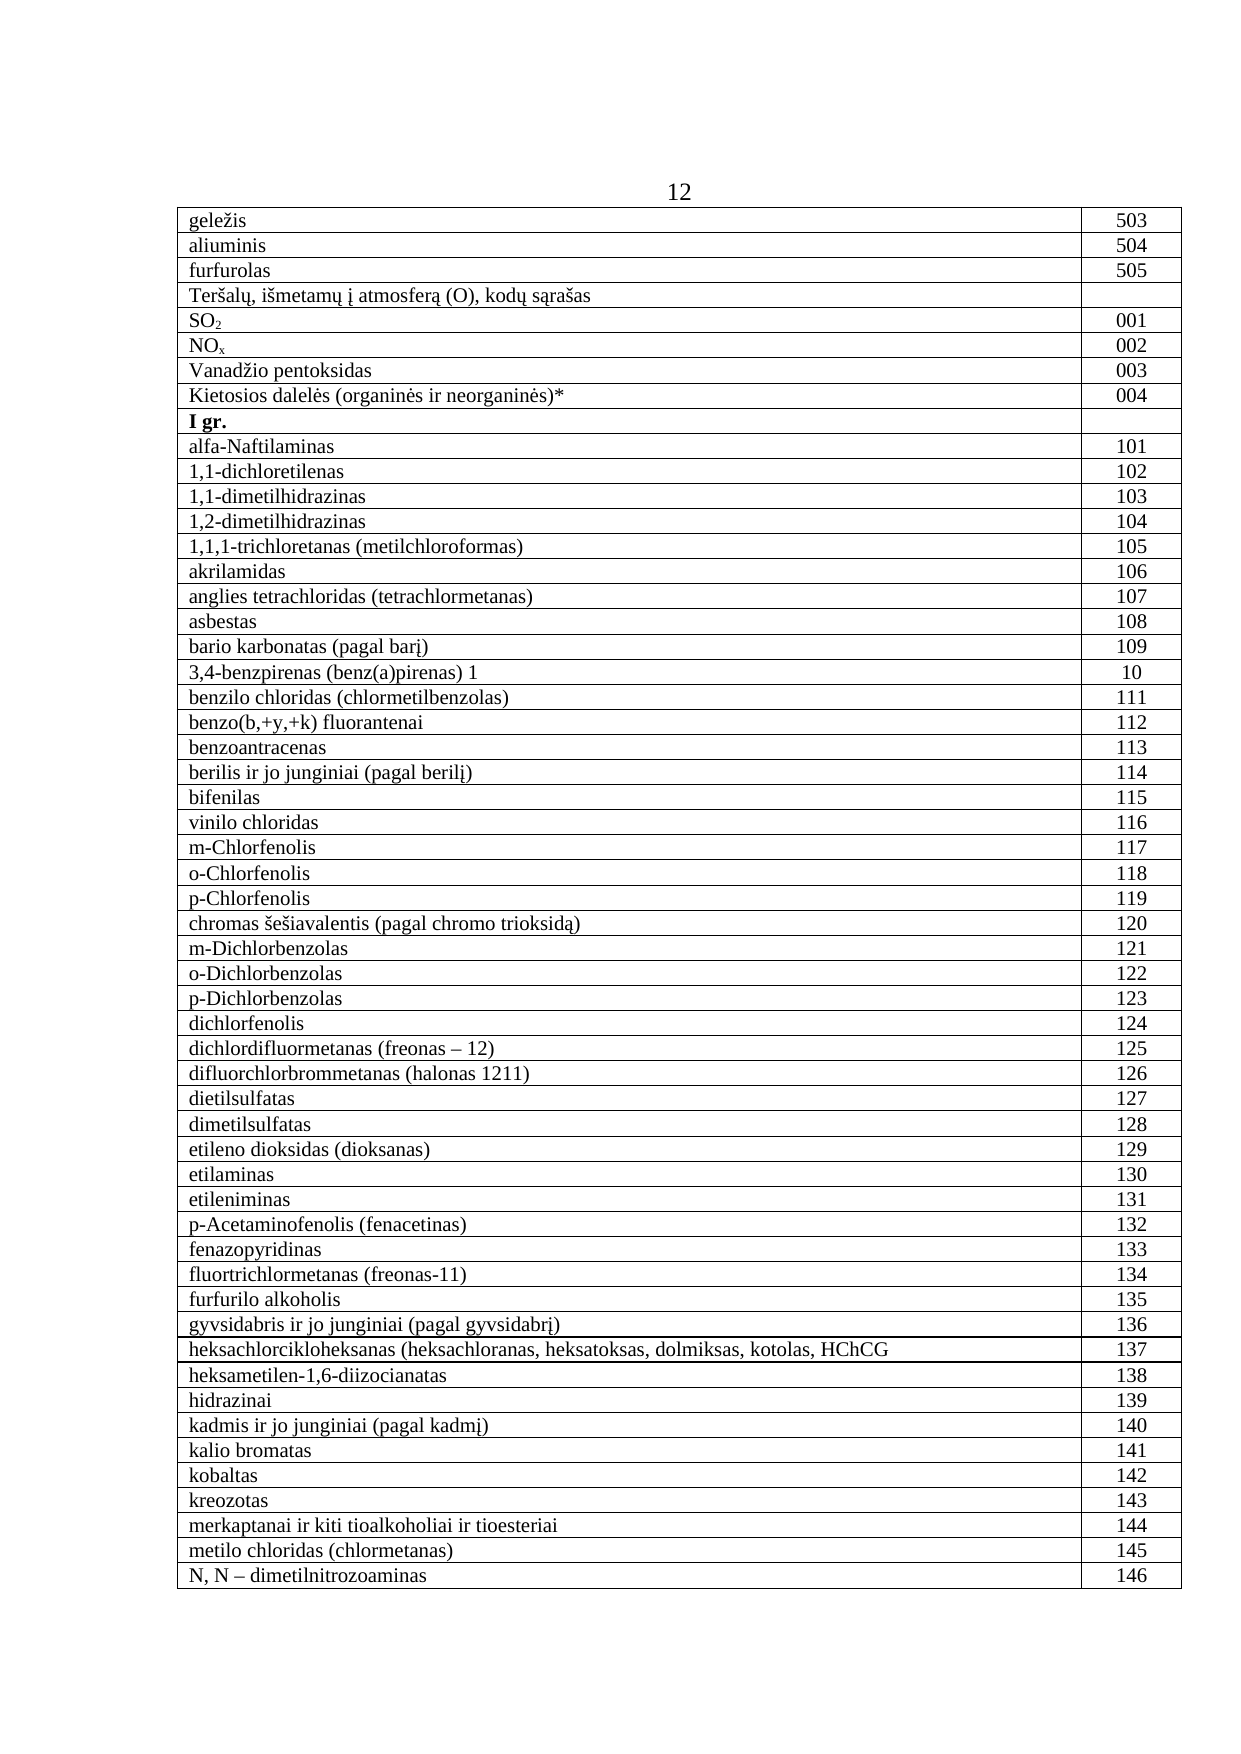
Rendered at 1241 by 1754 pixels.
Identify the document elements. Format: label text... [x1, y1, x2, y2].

table_cell kadmis ir jo junginiai (pagal kadmį) [178, 1413, 1081, 1437]
table_cell 116 [1082, 810, 1181, 834]
table_cell etileno dioksidas (dioksanas) [178, 1137, 1081, 1161]
table_cell hidrazinai [178, 1388, 1081, 1412]
table_cell Teršalų, išmetamų į atmosferą (O), kodų sąrašas [178, 283, 1081, 307]
table_cell akrilamidas [178, 559, 1081, 583]
table_cell 131 [1082, 1187, 1181, 1211]
table_cell 1,1,1-trichloretanas (metilchloroformas) [178, 534, 1081, 558]
table_cell m-Chlorfenolis [178, 835, 1081, 859]
table_cell anglies tetrachloridas (tetrachlormetanas) [178, 584, 1081, 608]
table_cell fluortrichlormetanas (freonas-11) [178, 1262, 1081, 1286]
table_cell gyvsidabris ir jo junginiai (pagal gyvsidabrį) [178, 1312, 1081, 1336]
table_cell 1,2-dimetilhidrazinas [178, 509, 1081, 533]
table_cell vinilo chloridas [178, 810, 1081, 834]
table_cell o-Chlorfenolis [178, 860, 1081, 884]
table_cell 132 [1082, 1212, 1181, 1236]
table_cell 124 [1082, 1011, 1181, 1035]
table_cell 134 [1082, 1262, 1181, 1286]
table_cell 117 [1082, 835, 1181, 859]
table_cell m-Dichlorbenzolas [178, 936, 1081, 960]
table_cell dichlordifluormetanas (freonas – 12) [178, 1036, 1081, 1060]
table_cell furfurilo alkoholis [178, 1287, 1081, 1311]
table_cell 10 [1082, 660, 1181, 684]
table_cell furfurolas [178, 258, 1081, 282]
table_cell 135 [1082, 1287, 1181, 1311]
table_cell kobaltas [178, 1463, 1081, 1487]
table_cell heksametilen-1,6-diizocianatas [178, 1363, 1081, 1387]
table_cell 108 [1082, 609, 1181, 633]
table_cell 118 [1082, 860, 1181, 884]
table_cell 121 [1082, 936, 1181, 960]
table_cell I gr. [178, 409, 1081, 433]
table_cell 002 [1082, 333, 1181, 357]
table_cell [1082, 283, 1181, 307]
table_cell 105 [1082, 534, 1181, 558]
table_cell 1,1-dimetilhidrazinas [178, 484, 1081, 508]
table_cell 115 [1082, 785, 1181, 809]
table_cell 146 [1082, 1563, 1181, 1587]
table_cell etilaminas [178, 1162, 1081, 1186]
table_cell 128 [1082, 1111, 1181, 1136]
table_cell 107 [1082, 584, 1181, 608]
table_cell dimetilsulfatas [178, 1111, 1081, 1136]
table_cell fenazopyridinas [178, 1237, 1081, 1261]
table_cell 113 [1082, 735, 1181, 759]
table_cell 142 [1082, 1463, 1181, 1487]
table_cell p-Acetaminofenolis (fenacetinas) [178, 1212, 1081, 1236]
table_cell 106 [1082, 559, 1181, 583]
table_cell asbestas [178, 609, 1081, 633]
table_cell 143 [1082, 1488, 1181, 1512]
table_cell 112 [1082, 710, 1181, 734]
table_cell 3,4-benzpirenas (benz(a)pirenas) 1 [178, 660, 1081, 684]
table_cell 114 [1082, 760, 1181, 784]
table_cell 138 [1082, 1363, 1181, 1387]
table_cell o-Dichlorbenzolas [178, 961, 1081, 985]
table_cell 103 [1082, 484, 1181, 508]
table_cell 136 [1082, 1312, 1181, 1336]
table_cell 130 [1082, 1162, 1181, 1186]
table_cell 109 [1082, 635, 1181, 658]
table_cell Vanadžio pentoksidas [178, 358, 1081, 382]
table_cell 125 [1082, 1036, 1181, 1060]
table_cell chromas šešiavalentis (pagal chromo trioksidą) [178, 911, 1081, 935]
table_cell dichlorfenolis [178, 1011, 1081, 1035]
table_cell metilo chloridas (chlormetanas) [178, 1538, 1081, 1562]
table_cell heksachlorcikloheksanas (heksachloranas, heksatoksas, dolmiksas, kotolas, HChCG [178, 1338, 1081, 1361]
table_cell 503 [1082, 208, 1181, 232]
table_cell 119 [1082, 886, 1181, 909]
table_cell 133 [1082, 1237, 1181, 1261]
table_cell 144 [1082, 1513, 1181, 1537]
table_cell bifenilas [178, 785, 1081, 809]
table_cell merkaptanai ir kiti tioalkoholiai ir tioesteriai [178, 1513, 1081, 1537]
table_cell 122 [1082, 961, 1181, 985]
table_cell 001 [1082, 308, 1181, 332]
table_cell 003 [1082, 358, 1181, 382]
table_cell 120 [1082, 911, 1181, 935]
table_cell 123 [1082, 986, 1181, 1010]
table_cell 101 [1082, 434, 1181, 458]
table_cell aliuminis [178, 233, 1081, 257]
table_cell 127 [1082, 1086, 1181, 1110]
table_cell benzoantracenas [178, 735, 1081, 759]
table_cell SO2 [178, 308, 1081, 332]
table_cell 145 [1082, 1538, 1181, 1562]
table_cell 504 [1082, 233, 1181, 257]
table_cell berilis ir jo junginiai (pagal berilį) [178, 760, 1081, 784]
table_cell etileniminas [178, 1187, 1081, 1211]
table_cell 104 [1082, 509, 1181, 533]
table_cell Kietosios dalelės (organinės ir neorganinės)* [178, 384, 1081, 407]
table_cell kreozotas [178, 1488, 1081, 1512]
table_cell alfa-Naftilaminas [178, 434, 1081, 458]
table_cell 004 [1082, 384, 1181, 407]
table_cell 129 [1082, 1137, 1181, 1161]
table_cell difluorchlorbrommetanas (halonas 1211) [178, 1061, 1081, 1085]
table_cell N, N – dimetilnitrozoaminas [178, 1563, 1081, 1587]
table_cell [1082, 409, 1181, 433]
table_cell bario karbonatas (pagal barį) [178, 635, 1081, 658]
table_cell dietilsulfatas [178, 1086, 1081, 1110]
table_cell benzo(b,+y,+k) fluorantenai [178, 710, 1081, 734]
table_cell 140 [1082, 1413, 1181, 1437]
table_cell kalio bromatas [178, 1438, 1081, 1462]
table_cell 102 [1082, 459, 1181, 483]
table_cell benzilo chloridas (chlormetilbenzolas) [178, 685, 1081, 709]
table_cell 137 [1082, 1338, 1181, 1361]
table_cell 139 [1082, 1388, 1181, 1412]
table_cell NOx [178, 333, 1081, 357]
table_cell 111 [1082, 685, 1181, 709]
table_cell 1,1-dichloretilenas [178, 459, 1081, 483]
table_cell 126 [1082, 1061, 1181, 1085]
table_cell 141 [1082, 1438, 1181, 1462]
table_cell p-Chlorfenolis [178, 886, 1081, 909]
table_cell 505 [1082, 258, 1181, 282]
table_cell geležis [178, 208, 1081, 232]
table_cell p-Dichlorbenzolas [178, 986, 1081, 1010]
